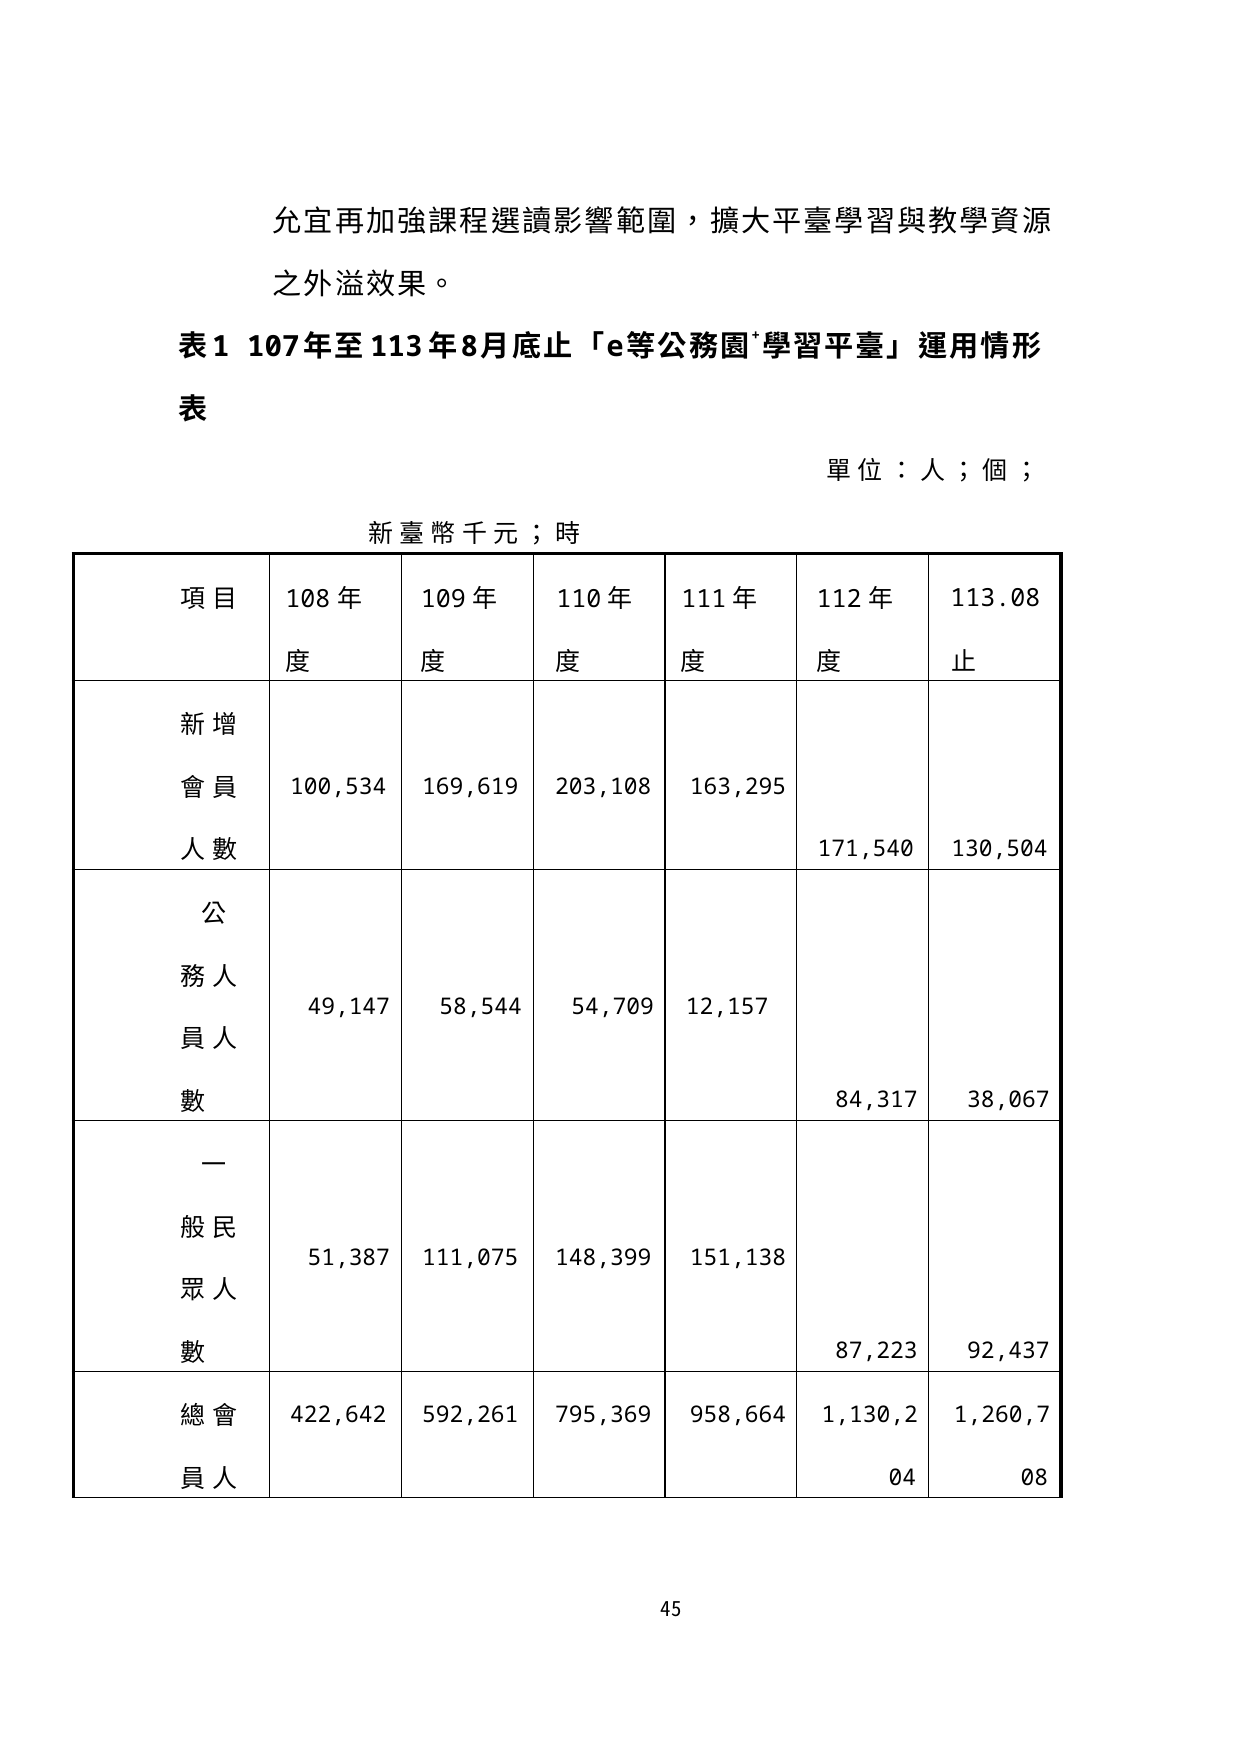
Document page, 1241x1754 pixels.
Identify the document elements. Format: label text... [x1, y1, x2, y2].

table_cell 1,260,708 [929, 1372, 1059, 1497]
table_cell 163,295 [666, 681, 796, 869]
table_header 110年度 [534, 555, 664, 680]
table_cell 58,544 [402, 870, 533, 1120]
table_cell 84,317 [797, 870, 928, 1120]
table_cell 總會員人 [75, 1372, 269, 1497]
table_cell 49,147 [270, 870, 401, 1120]
table_cell 新增會員人數 [75, 681, 269, 869]
table_cell 422,642 [270, 1372, 401, 1497]
table_cell 92,437 [929, 1121, 1059, 1371]
table_cell 171,540 [797, 681, 928, 869]
table_cell 1,130,204 [797, 1372, 928, 1497]
table_cell 一般民眾人數 [75, 1121, 269, 1371]
table_cell 54,709 [534, 870, 664, 1120]
table_header 108年度 [270, 555, 401, 680]
table_cell 111,075 [402, 1121, 533, 1371]
table_cell 100,534 [270, 681, 401, 869]
table_header 112年度 [797, 555, 928, 680]
table_cell 38,067 [929, 870, 1059, 1120]
table_cell 958,664 [666, 1372, 796, 1497]
table_header 109年度 [402, 555, 533, 680]
table_cell 148,399 [534, 1121, 664, 1371]
table_header 113.08止 [929, 555, 1059, 680]
table_cell 592,261 [402, 1372, 533, 1497]
table_cell 169,619 [402, 681, 533, 869]
table_cell 12,157 [666, 870, 796, 1120]
table_cell 795,369 [534, 1372, 664, 1497]
text 表1 107年至113年8月底止「e等公務園+學習平臺」運用情形表 [59, 302, 1063, 427]
text 又108至112年度新增課程數介於565個至1,027個，當年選讀總人數由108年度386.22萬人逐年增至112年度720.6萬人(增幅86.57%)，其中公務人員人數由108年度360.11萬人逐年增至112年度616.34萬人(增幅71.15%)，一般民眾人數則由108年度26.12萬人增至112年度104.26萬人(增加2.99倍)，選讀人數仍以公務員為主，均逾8成以上，一般民眾未及2成。另當年度認證總時數由108年度542.57萬小時逐年增至112年度852.43萬小時(增幅57.11%)，公務員同為攀升態勢且占比均逾9成，一般民眾則未及1成，此與規範公務人員每人每年固定學習時數有關；且一般民眾認證時數反為逐年降低，由108年度25.24萬小時降至112年度10.32萬小時，顯示課程選讀人數與認證時數仍以公務人員為主。鑒於該平臺提供豐富之線上學習課程，除推廣更多會員加入，及更多公務機關或民間機關加盟參與並運用該平臺資源外，允宜再加強課程選讀影響範圍，擴大平臺學習與教學資源之外溢效果。 [266, 177, 1063, 302]
table_cell 87,223 [797, 1121, 928, 1371]
table_cell 51,387 [270, 1121, 401, 1371]
table_cell 公務人員人數 [75, 870, 269, 1120]
table_cell 130,504 [929, 681, 1059, 869]
table_header 111年度 [666, 555, 796, 680]
table_header 項目 [75, 555, 269, 680]
text 單位：人；個；新臺幣千元；時 [354, 427, 1063, 552]
table_cell 151,138 [666, 1121, 796, 1371]
table_cell 203,108 [534, 681, 664, 869]
